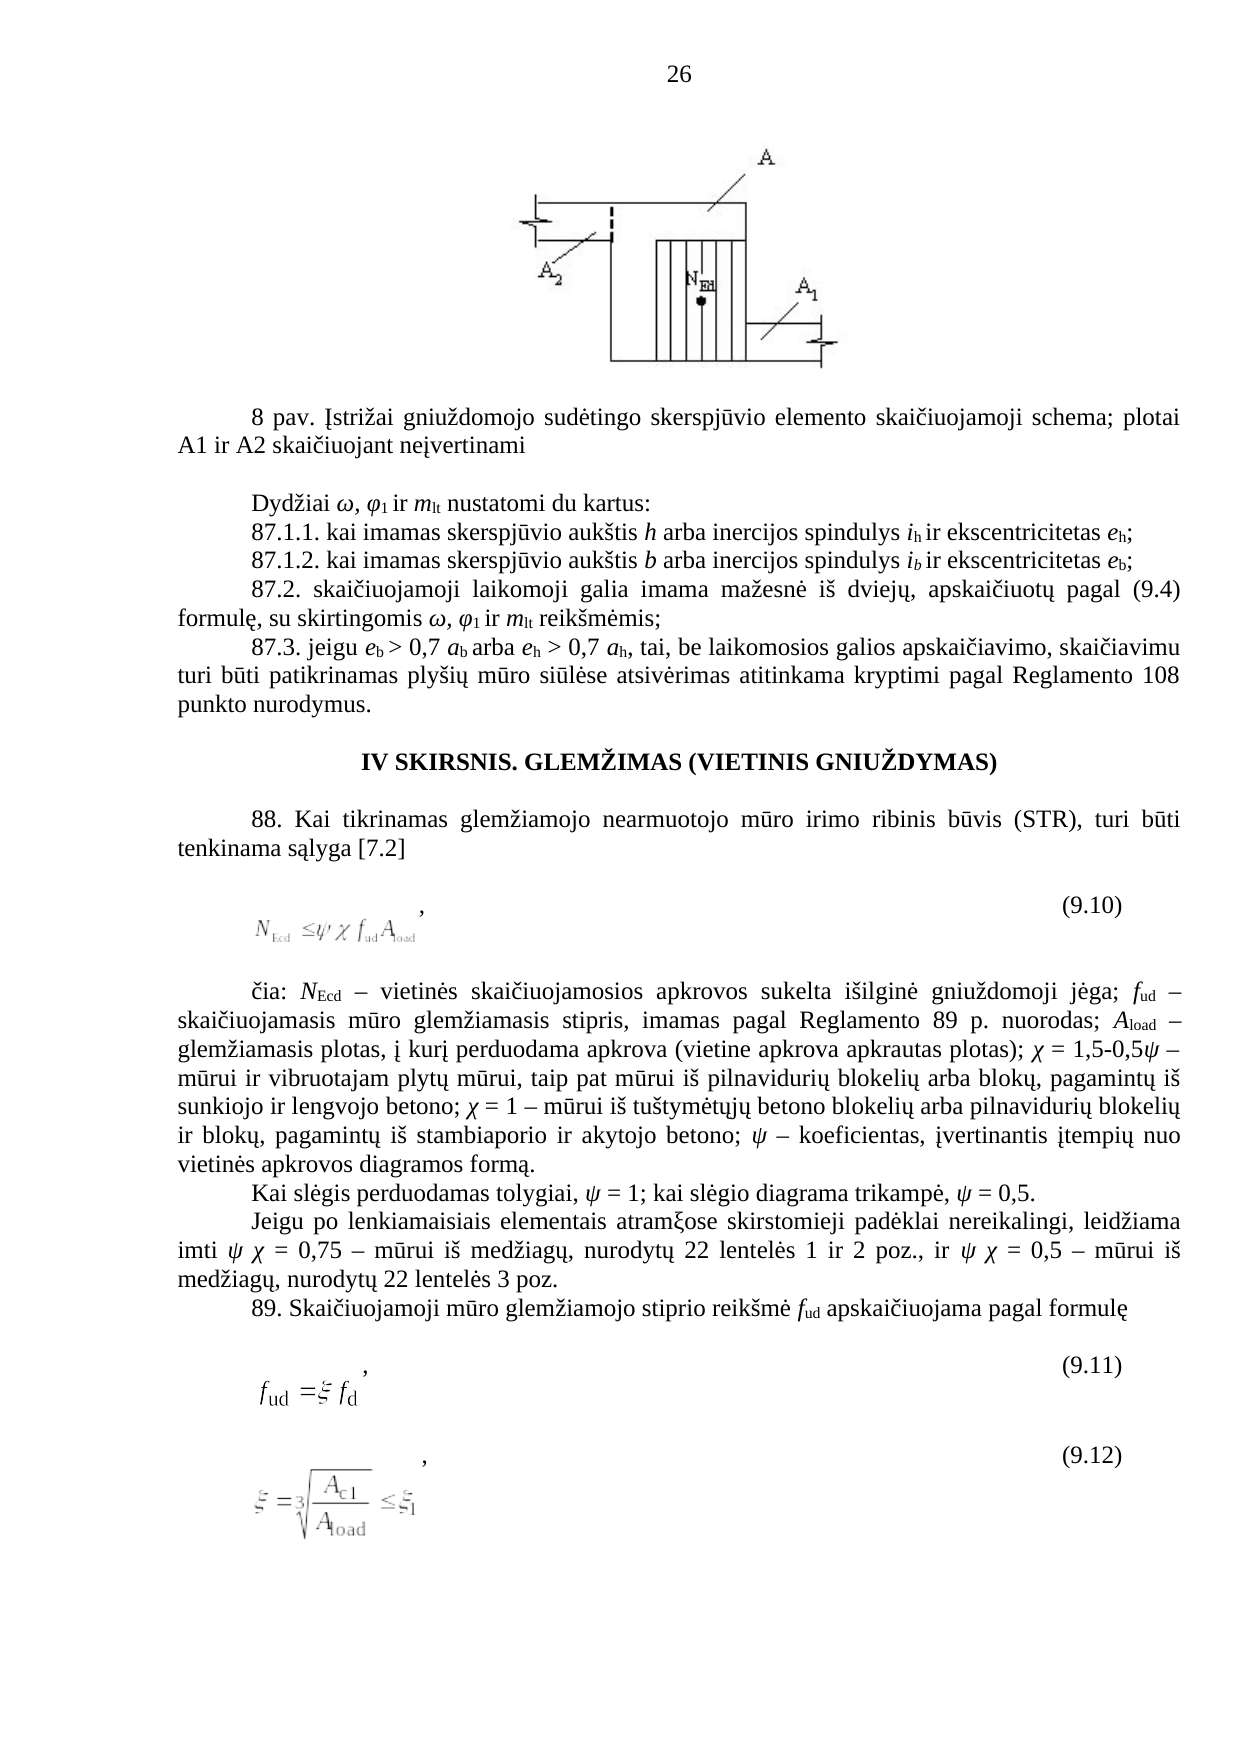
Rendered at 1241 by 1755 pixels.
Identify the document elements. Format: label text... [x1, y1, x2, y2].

text IV skirsnis. Glemžimas (vietinis gniuždymas) [177, 747, 1181, 775]
text 87.1.1. kai imamas skerspjūvio aukštis h arba inercijos spindulys ih ir ekscentricitetas eh; [177, 517, 1181, 545]
text Jeigu po lenkiamaisiais elementais atramξose skirstomieji padėklai nereikalingi, leidžiama imti ψ χ = 0,75 – mūrui iš medžiagų, nurodytų 22 lentelės 1 ir 2 poz., ir ψ χ = 0,5 – mūrui iš medžiagų, nurodytų 22 lentelės 3 poz. [177, 1206, 1181, 1293]
text 8 pav. Įstrižai gniuždomojo sudėtingo skerspjūvio elemento skaičiuojamoji schema; plotai A1 ir A2 skaičiuojant neįvertinami [177, 402, 1181, 459]
text , (9.12) [177, 1440, 1181, 1543]
text 87.3. jeigu eb > 0,7 ab arba eh > 0,7 ah, tai, be laikomosios galios apskaičiavimo, skaičiavimu turi būti patikrinamas plyšių mūro siūlėse atsivėrimas atitinkama kryptimi pagal Reglamento 108 punkto nurodymus. [177, 632, 1181, 718]
text 87.2. skaičiuojamoji laikomoji galia imama mažesnė iš dviejų, apskaičiuotų pagal (9.4) formulę, su skirtingomis ω, φ1 ir mlt reikšmėmis; [177, 574, 1181, 632]
text , (9.10) [177, 890, 1181, 948]
text Kai slėgis perduodamas tolygiai, ψ = 1; kai slėgio diagrama trikampė, ψ = 0,5. [177, 1178, 1181, 1206]
text čia: NEcd – vietinės skaičiuojamosios apkrovos sukelta išilginė gniuždomoji jėga; fud – skaičiuojamasis mūro glemžiamasis stipris, imamas pagal Reglamento 89 p. nuorodas; Aload – glemžiamasis plotas, į kurį perduodama apkrova (vietine apkrova apkrautas plotas); χ = 1,5-0,5ψ – mūrui ir vibruotajam plytų mūrui, taip pat mūrui iš pilnavidurių blokelių arba blokų, pagamintų iš sunkiojo ir lengvojo betono; χ = 1 – mūrui iš tuštymėtųjų betono blokelių arba pilnavidurių blokelių ir blokų, pagamintų iš stambiaporio ir akytojo betono; ψ – koeficientas, įvertinantis įtempių nuo vietinės apkrovos diagramos formą. [177, 976, 1181, 1178]
text 88. Kai tikrinamas glemžiamojo nearmuotojo mūro irimo ribinis būvis (STR), turi būti tenkinama sąlyga [7.2] [177, 804, 1181, 862]
text Dydžiai ω, φ1 ir mlt nustatomi du kartus: [177, 488, 1181, 517]
text 89. Skaičiuojamoji mūro glemžiamojo stiprio reikšmė fud apskaičiuojama pagal formulę [177, 1293, 1181, 1321]
text , (9.11) [177, 1350, 1181, 1412]
text 87.1.2. kai imamas skerspjūvio aukštis b arba inercijos spindulys ib ir ekscentricitetas eb; [177, 545, 1181, 574]
